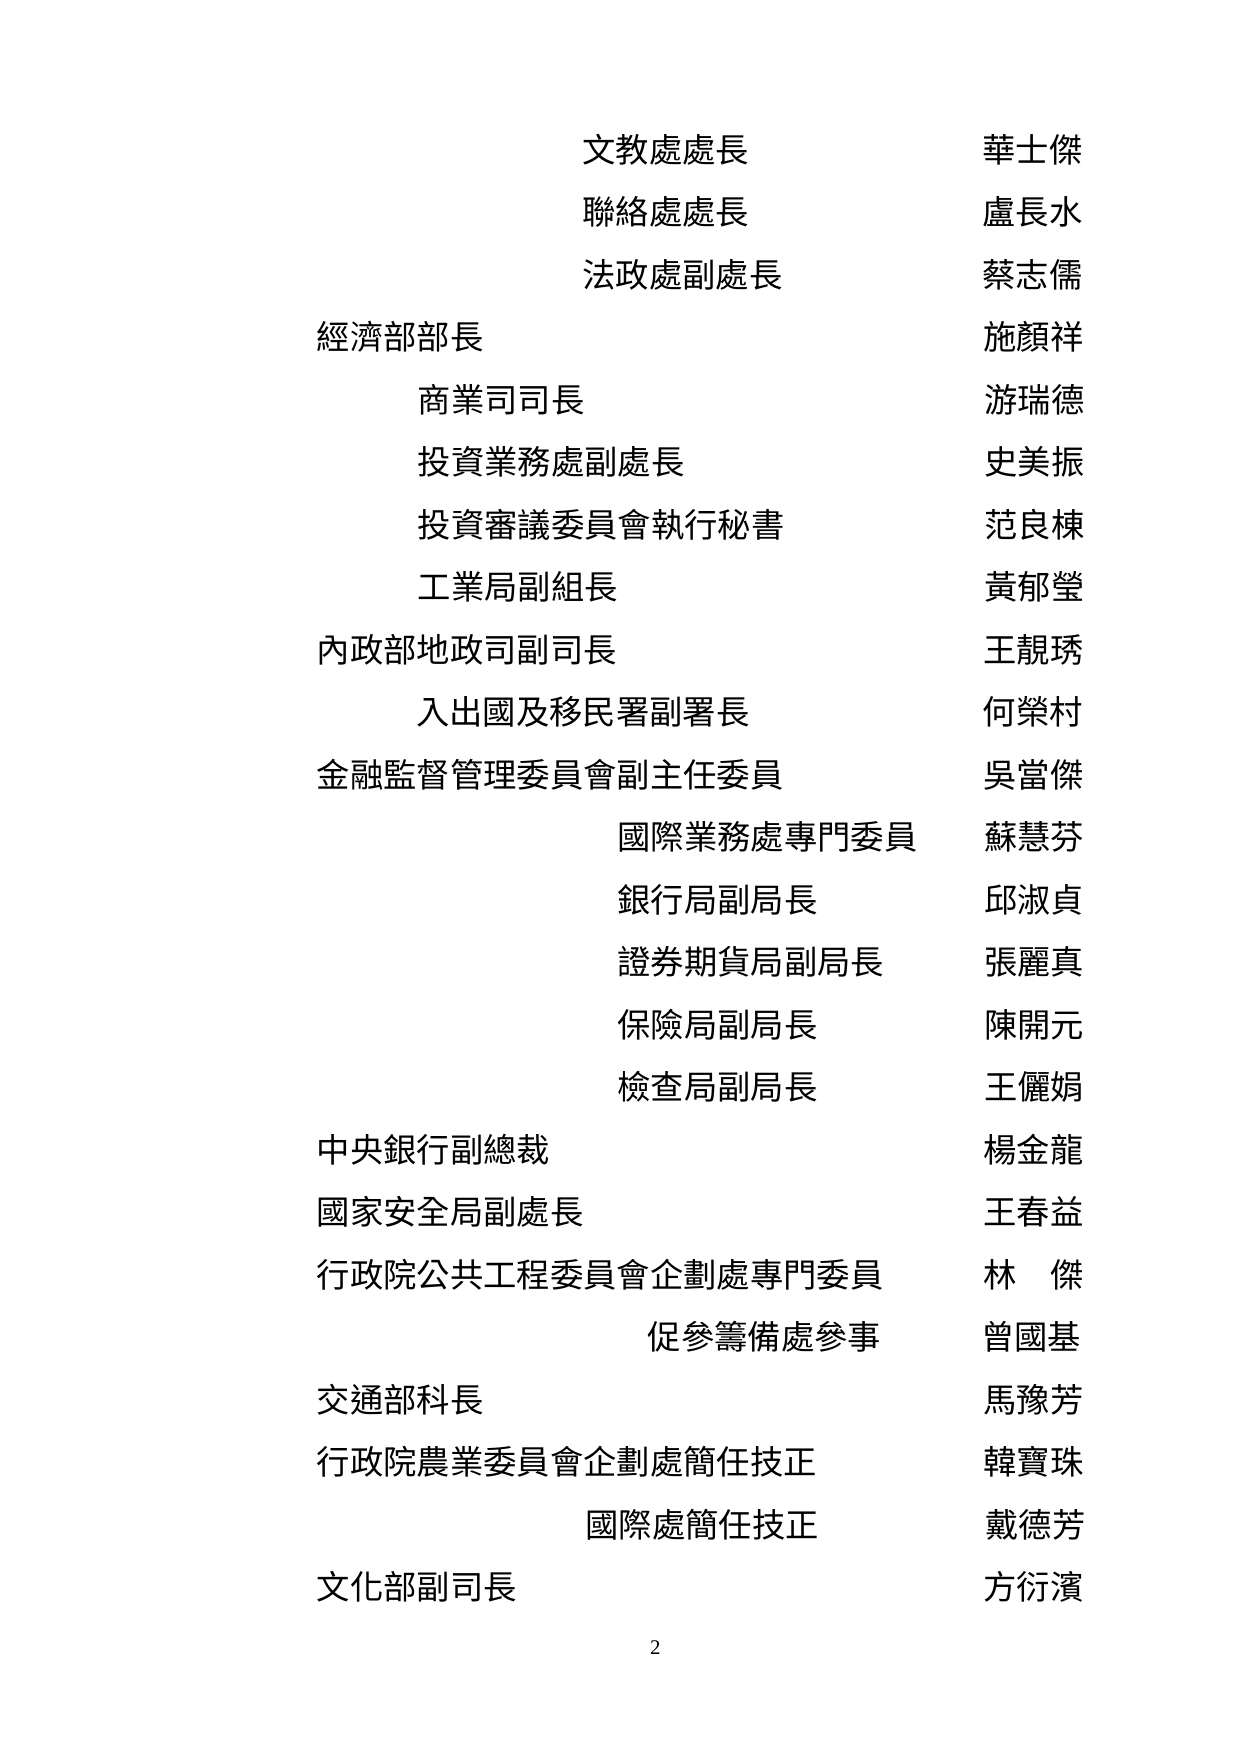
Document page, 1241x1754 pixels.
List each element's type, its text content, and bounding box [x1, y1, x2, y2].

text 入出國及移民署副署長 何榮村 [416, 668, 1240, 731]
text 促參籌備處參事 曾國基 [648, 1293, 1240, 1356]
text 銀行局副局長 邱淑貞 [617, 856, 1240, 918]
text 交通部科長 馬豫芳 [316, 1356, 1240, 1418]
text 投資審議委員會執行秘書 范良棟 [417, 481, 1240, 543]
text 行政院公共工程委員會企劃處專門委員 林 傑 [316, 1231, 1240, 1293]
text 聯絡處處長 盧長水 [582, 168, 1240, 231]
text 國家安全局副處長 王春益 [316, 1168, 1240, 1231]
text 檢查局副局長 王儷娟 [617, 1043, 1240, 1106]
text 保險局副局長 陳開元 [617, 981, 1240, 1043]
text 商業司司長 游瑞德 [417, 356, 1240, 418]
text 中央銀行副總裁 楊金龍 [316, 1106, 1240, 1168]
text 內政部地政司副司長 王靚琇 [316, 606, 1240, 668]
text 經濟部部長 施顏祥 [316, 293, 1240, 356]
text 行政院農業委員會企劃處簡任技正 韓寶珠 [316, 1418, 1240, 1481]
text 投資業務處副處長 史美振 [417, 418, 1240, 481]
text 國際處簡任技正 戴德芳 [585, 1481, 1240, 1543]
text 文化部副司長 方衍濱 [316, 1543, 1240, 1606]
text 金融監督管理委員會副主任委員 吳當傑 [316, 731, 1240, 793]
text 工業局副組長 黃郁瑩 [417, 543, 1240, 606]
text 法政處副處長 蔡志儒 [582, 231, 1240, 293]
text 國際業務處專門委員 蘇慧芬 [617, 793, 1240, 856]
text 文教處處長 華士傑 [582, 106, 1240, 168]
text 證券期貨局副局長 張麗真 [617, 918, 1240, 981]
